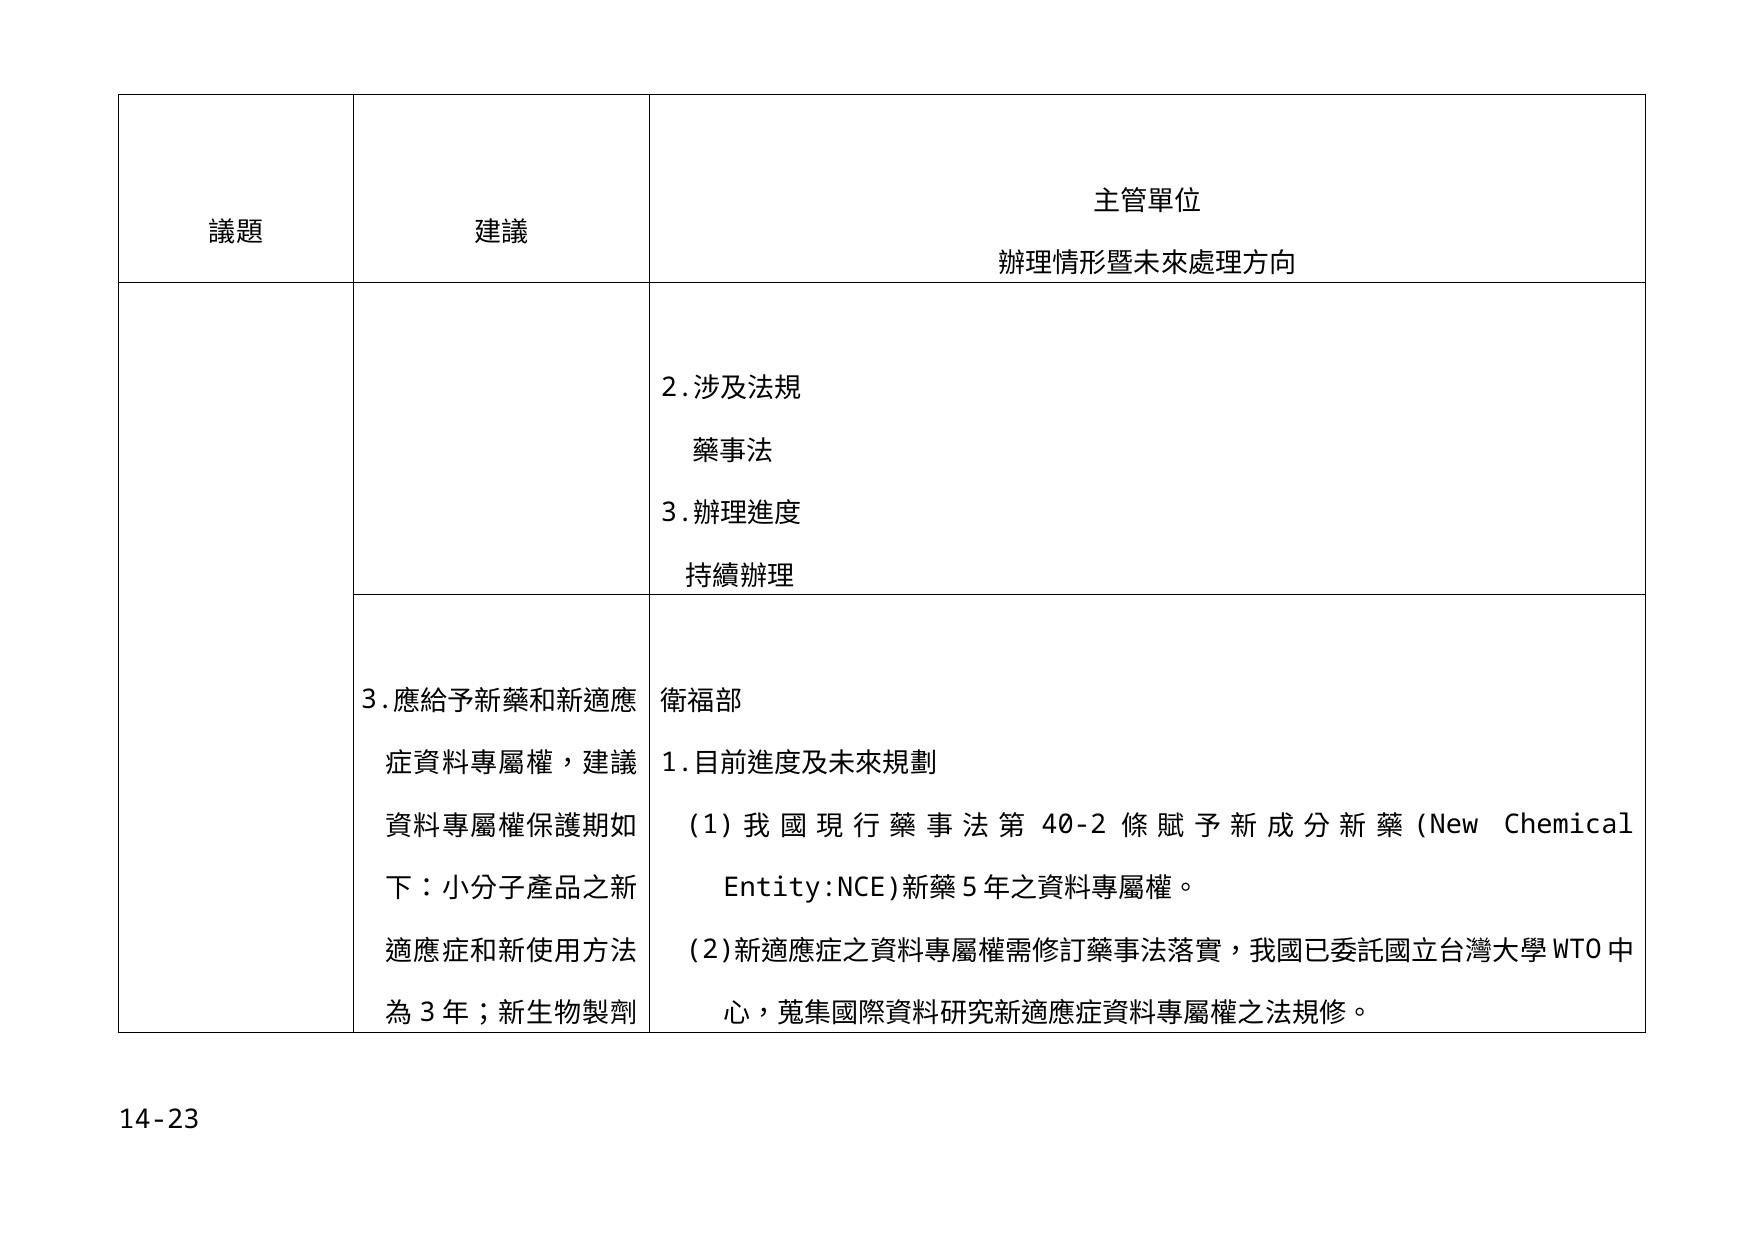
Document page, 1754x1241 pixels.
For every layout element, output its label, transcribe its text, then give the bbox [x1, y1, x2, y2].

table_header 主管單位 辦理情形暨未來處理方向 [650, 95, 1645, 282]
table_cell 3.應給予新藥和新適應症資料專屬權，建議資料專屬權保護期如下：小分子產品之新適應症和新使用方法為3年；新生物製劑 [354, 595, 649, 1032]
table_cell 衛福部 1.目前進度及未來規劃 (1)我國現行藥事法第40-2條賦予新成分新藥(New Chemical Entity:NCE)新藥5年之資料專屬權。 (2)新適應症之資料專屬權需修訂藥事法落實，我國已委託國立台灣大學WTO中心，蒐集國際資料研究新適應症資料專屬權之法規修。 [650, 595, 1645, 1032]
table_cell [119, 283, 353, 1032]
table_cell 2.涉及法規 藥事法 3.辦理進度 持續辦理 [650, 283, 1645, 594]
table_header 建議 [354, 95, 649, 282]
table_cell [354, 283, 649, 594]
table_header 議題 [119, 95, 353, 282]
